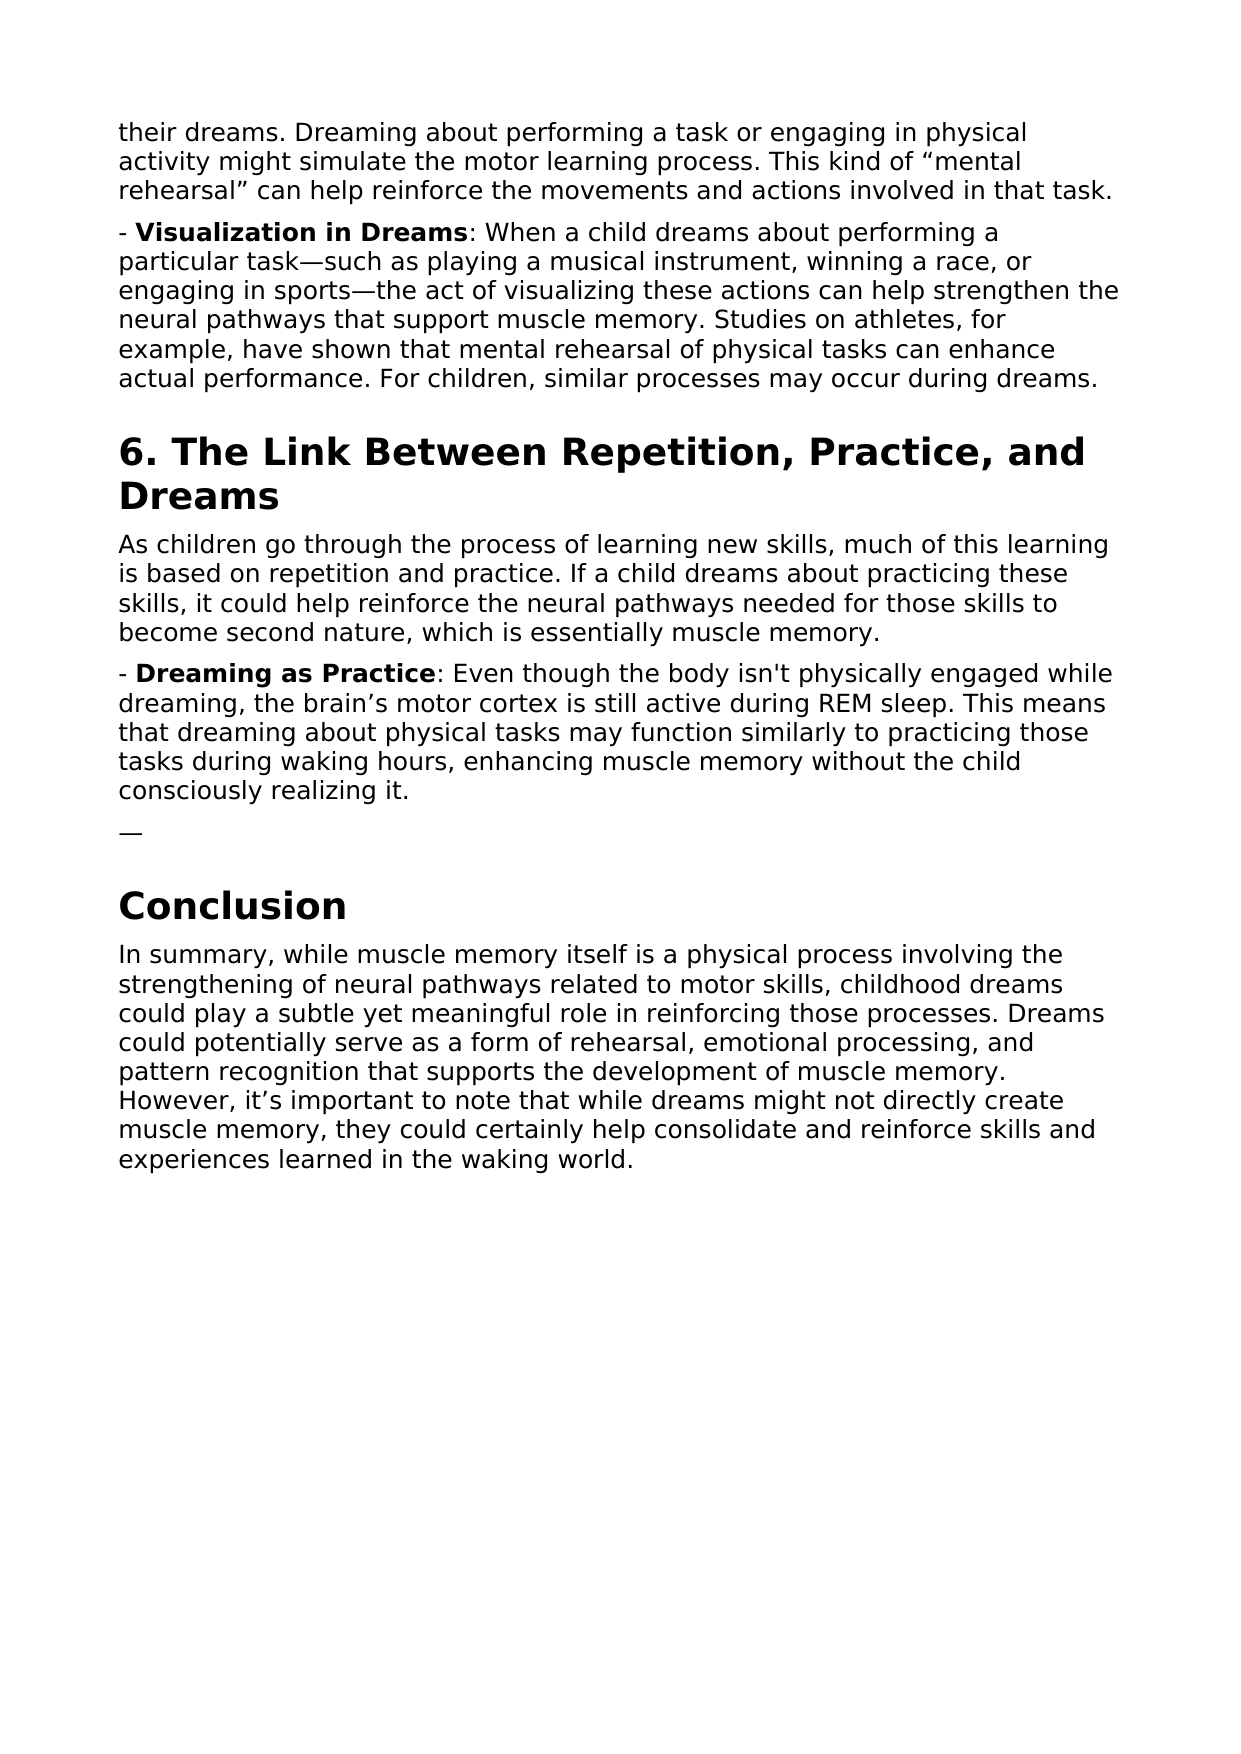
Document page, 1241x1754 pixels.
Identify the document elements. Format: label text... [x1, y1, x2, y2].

text their dreams. Dreaming about performing a task or engaging in physical activity might simulate the motor learning process. This kind of “mental rehearsal” can help reinforce the movements and actions involved in that task. [118, 118, 1122, 206]
text In summary, while muscle memory itself is a physical process involving the strengthening of neural pathways related to motor skills, childhood dreams could play a subtle yet meaningful role in reinforcing those processes. Dreams could potentially serve as a form of rehearsal, emotional processing, and pattern recognition that supports the development of muscle memory. However, it’s important to note that while dreams might not directly create muscle memory, they could certainly help consolidate and reinforce skills and experiences learned in the waking world. [118, 941, 1122, 1174]
text As children go through the process of learning new skills, much of this learning is based on repetition and practice. If a child dreams about practicing these skills, it could help reinforce the neural pathways needed for those skills to become second nature, which is essentially muscle memory. [118, 530, 1122, 647]
text - Dreaming as Practice: Even though the body isn't physically engaged while dreaming, the brain’s motor cortex is still active during REM sleep. This means that dreaming about physical tasks may function similarly to practicing those tasks during waking hours, enhancing muscle memory without the child consciously realizing it. [118, 659, 1122, 805]
subtitle 6. The Link Between Repetition, Practice, and Dreams [118, 431, 1122, 518]
text — [118, 818, 1122, 847]
text - Visualization in Dreams: When a child dreams about performing a particular task—such as playing a musical instrument, winning a race, or engaging in sports—the act of visualizing these actions can help strengthen the neural pathways that support muscle memory. Studies on athletes, for example, have shown that mental rehearsal of physical tasks can enhance actual performance. For children, similar processes may occur during dreams. [118, 218, 1122, 393]
subtitle Conclusion [118, 884, 1122, 928]
